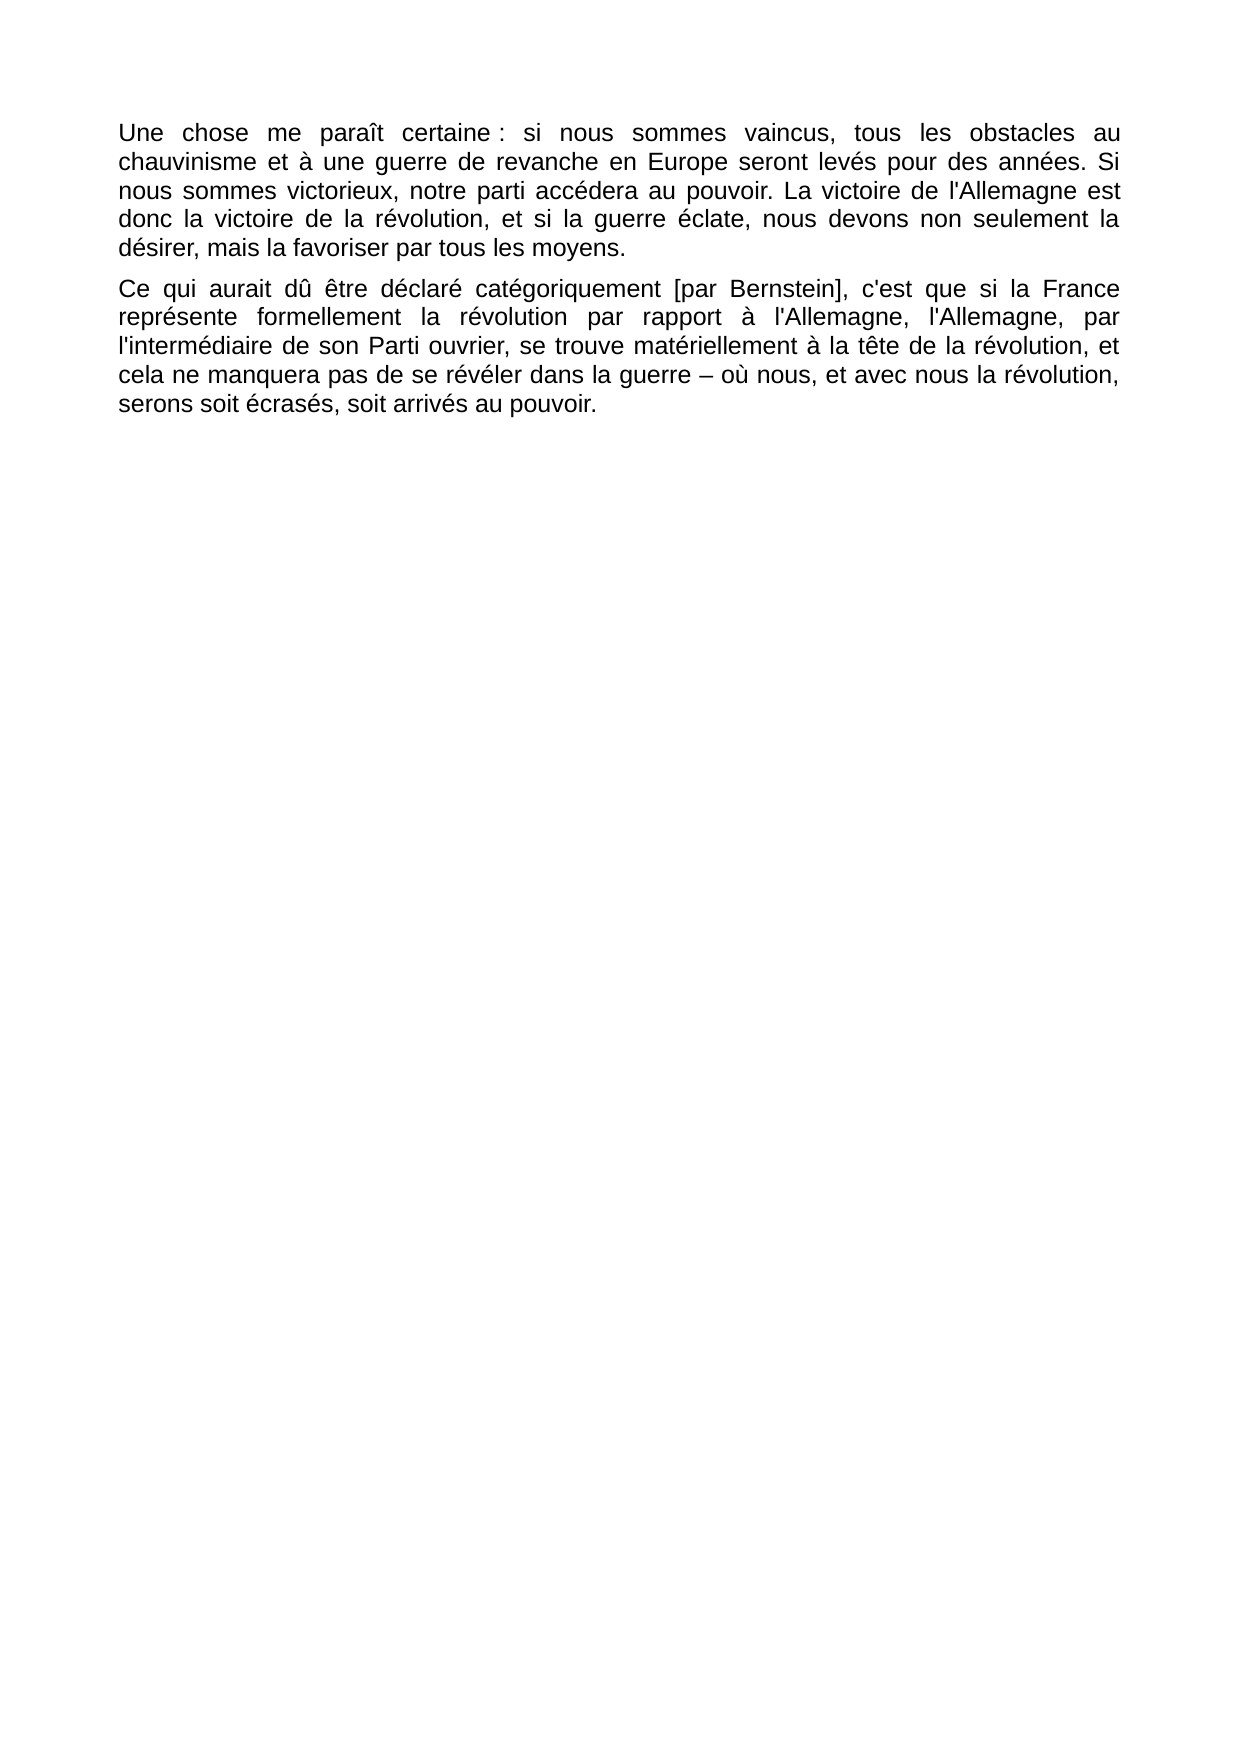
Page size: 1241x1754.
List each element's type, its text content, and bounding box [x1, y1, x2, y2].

text Ce qui aurait dû être déclaré catégoriquement [par Bernstein], c'est que si la France représente formellement la révolution par rapport à l'Allemagne, l'Allemagne, par l'intermédiaire de son Parti ouvrier, se trouve matériellement à la tête de la révolution, et cela ne manquera pas de se révéler dans la guerre – où nous, et avec nous la révolution, serons soit écrasés, soit arrivés au pouvoir. [118, 274, 1122, 417]
text Une chose me paraît certaine : si nous sommes vaincus, tous les obstacles au chauvinisme et à une guerre de revanche en Europe seront levés pour des années. Si nous sommes victorieux, notre parti accédera au pouvoir. La victoire de l'Allemagne est donc la victoire de la révolution, et si la guerre éclate, nous devons non seulement la désirer, mais la favoriser par tous les moyens. [118, 118, 1122, 262]
